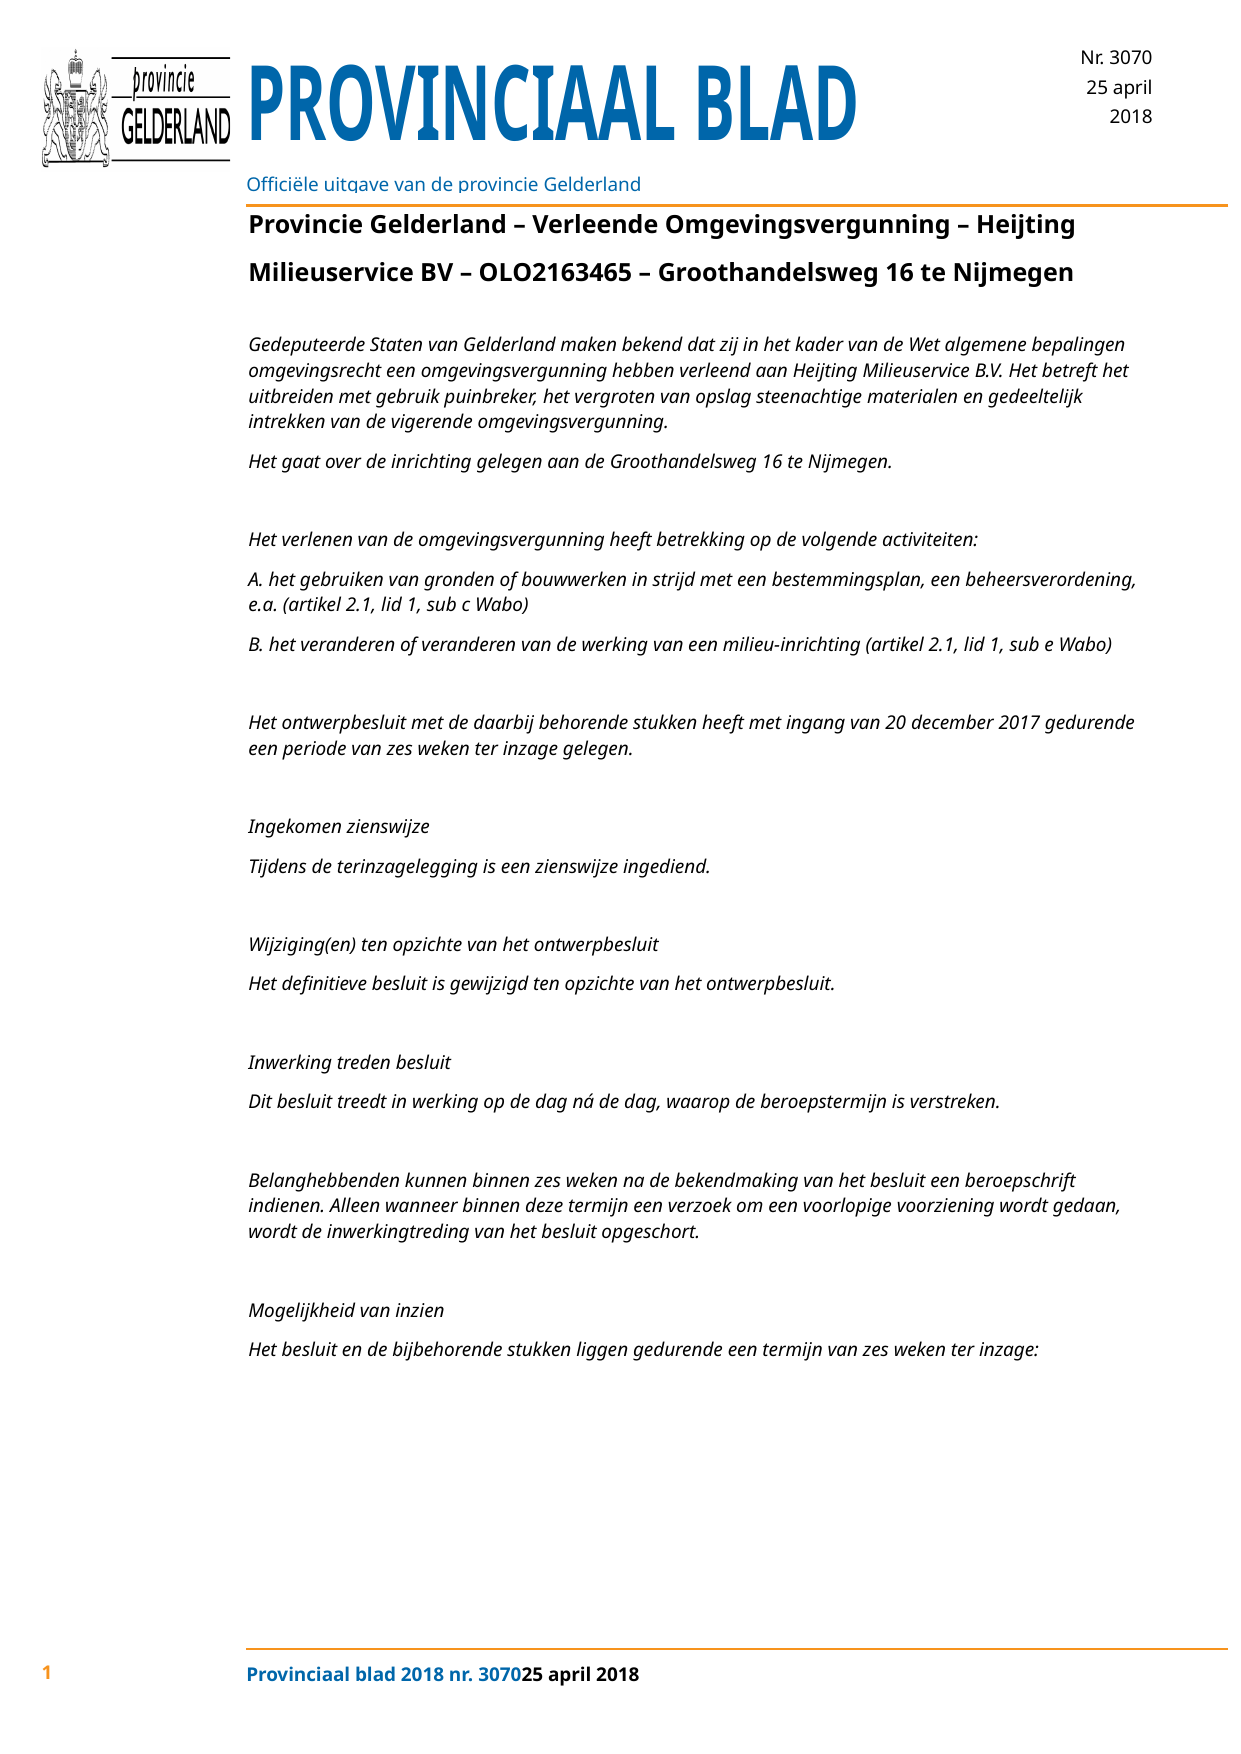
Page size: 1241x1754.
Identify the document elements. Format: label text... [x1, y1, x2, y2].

text A. het gebruiken van gronden of bouwwerken in strijd met een bestemmingsplan, een beheersverordening, e.a. (artikel 2.1, lid 1, sub c Wabo) [248, 566, 1152, 617]
text Belanghebbenden kunnen binnen zes weken na de bekendmaking van het besluit een beroepschrift indienen. Alleen wanneer binnen deze termijn een verzoek om een voorlopige voorziening wordt gedaan, wordt de inwerkingtreding van het besluit opgeschort. [248, 1167, 1152, 1244]
text Dit besluit treedt in werking op de dag ná de dag, waarop de beroepstermijn is verstreken. [248, 1088, 1152, 1114]
text Wijziging(en) ten opzichte van het ontwerpbesluit [248, 931, 1152, 957]
text Het verlenen van de omgevingsvergunning heeft betrekking op de volgende activiteiten: [248, 526, 1152, 552]
text Tijdens de terinzagelegging is een zienswijze ingediend. [248, 853, 1152, 878]
text Provincie Gelderland – Verleende Omgevingsvergunning – Heijting Milieuservice BV – OLO2163465 – Groothandelsweg 16 te Nijmegen [248, 207, 1152, 288]
text Mogelijkheid van inzien [248, 1297, 1152, 1323]
text Het besluit en de bijbehorende stukken liggen gedurende een termijn van zes weken ter inzage: [248, 1336, 1152, 1362]
text Gedeputeerde Staten van Gelderland maken bekend dat zij in het kader van de Wet algemene bepalingen omgevingsrecht een omgevingsvergunning hebben verleend aan Heijting Milieuservice B.V. Het betreft het uitbreiden met gebruik puinbreker, het vergroten van opslag steenachtige materialen en gedeeltelijk intrekken van de vigerende omgevingsvergunning. [248, 331, 1152, 434]
text B. het veranderen of veranderen van de werking van een milieu-inrichting (artikel 2.1, lid 1, sub e Wabo) [248, 631, 1152, 656]
text Ingekomen zienswijze [248, 813, 1152, 839]
text Het ontwerpbesluit met de daarbij behorende stukken heeft met ingang van 20 december 2017 gedurende een periode van zes weken ter inzage gelegen. [248, 709, 1152, 761]
text Het definitieve besluit is gewijzigd ten opzichte van het ontwerpbesluit. [248, 971, 1152, 996]
text Inwerking treden besluit [248, 1049, 1152, 1075]
text Het gaat over de inrichting gelegen aan de Groothandelsweg 16 te Nijmegen. [248, 448, 1152, 474]
picture [41, 47, 231, 172]
